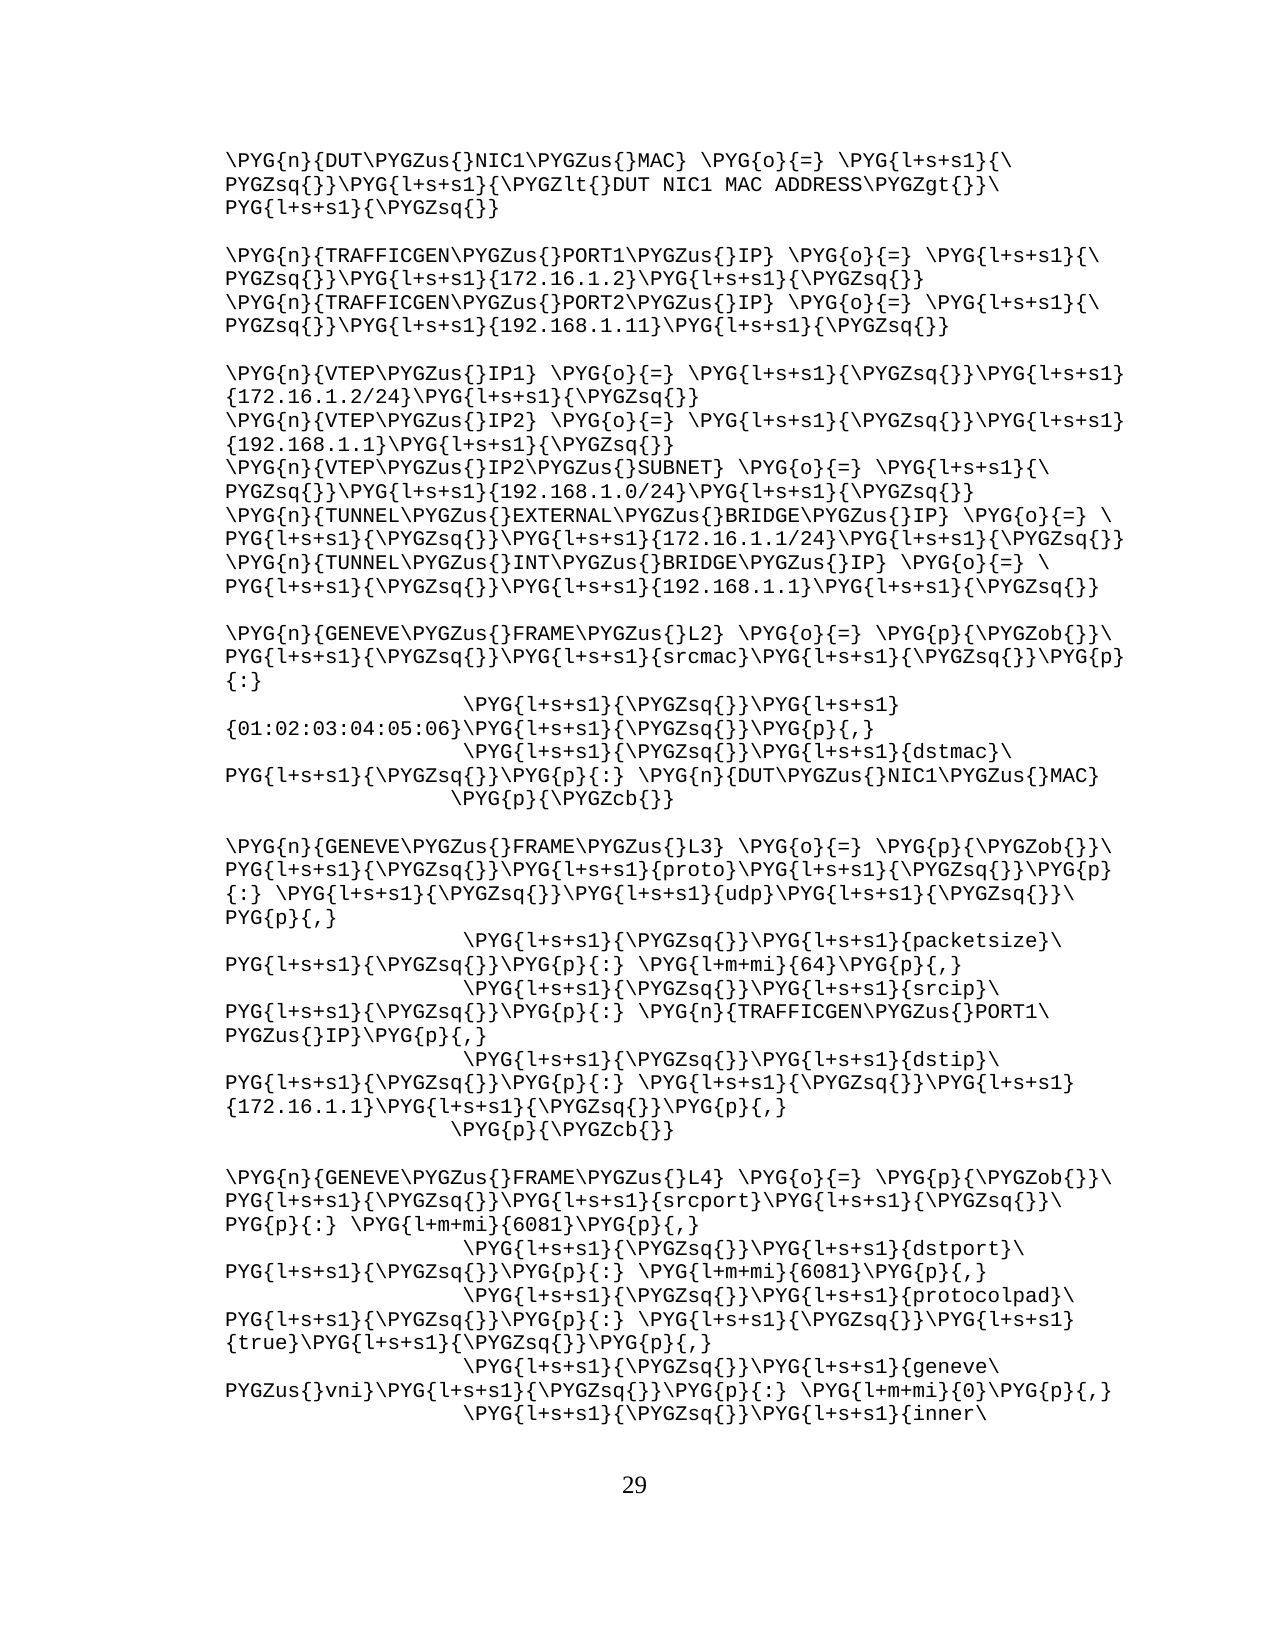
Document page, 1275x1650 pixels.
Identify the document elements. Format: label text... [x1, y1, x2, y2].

text \PYG{n}{GENEVE\PYGZus{}FRAME\PYGZus{}L2} \PYG{o}{=} \PYG{p}{\PYGZob{}}\PYG{l+s+s1}{\PYGZsq{}}\PYG{l+s+s1}{srcmac}\PYG{l+s+s1}{\PYGZsq{}}\PYG{p}{:} [225, 623, 1125, 694]
text \PYG{l+s+s1}{\PYGZsq{}}\PYG{l+s+s1}{01:02:03:04:05:06}\PYG{l+s+s1}{\PYGZsq{}}\PYG{p}{,} [225, 694, 1125, 741]
text \PYG{l+s+s1}{\PYGZsq{}}\PYG{l+s+s1}{protocolpad}\PYG{l+s+s1}{\PYGZsq{}}\PYG{p}{:} \PYG{l+s+s1}{\PYGZsq{}}\PYG{l+s+s1}{true}\PYG{l+s+s1}{\PYGZsq{}}\PYG{p}{,} [225, 1285, 1125, 1356]
text \PYG{n}{TUNNEL\PYGZus{}INT\PYGZus{}BRIDGE\PYGZus{}IP} \PYG{o}{=} \PYG{l+s+s1}{\PYGZsq{}}\PYG{l+s+s1}{192.168.1.1}\PYG{l+s+s1}{\PYGZsq{}} [225, 552, 1125, 599]
text \PYG{n}{GENEVE\PYGZus{}FRAME\PYGZus{}L3} \PYG{o}{=} \PYG{p}{\PYGZob{}}\PYG{l+s+s1}{\PYGZsq{}}\PYG{l+s+s1}{proto}\PYG{l+s+s1}{\PYGZsq{}}\PYG{p}{:} \PYG{l+s+s1}{\PYGZsq{}}\PYG{l+s+s1}{udp}\PYG{l+s+s1}{\PYGZsq{}}\PYG{p}{,} [225, 836, 1125, 930]
text \PYG{n}{TRAFFICGEN\PYGZus{}PORT1\PYGZus{}IP} \PYG{o}{=} \PYG{l+s+s1}{\PYGZsq{}}\PYG{l+s+s1}{172.16.1.2}\PYG{l+s+s1}{\PYGZsq{}} [225, 244, 1125, 292]
text \PYG{n}{GENEVE\PYGZus{}FRAME\PYGZus{}L4} \PYG{o}{=} \PYG{p}{\PYGZob{}}\PYG{l+s+s1}{\PYGZsq{}}\PYG{l+s+s1}{srcport}\PYG{l+s+s1}{\PYGZsq{}}\PYG{p}{:} \PYG{l+m+mi}{6081}\PYG{p}{,} [225, 1167, 1125, 1238]
text \PYG{l+s+s1}{\PYGZsq{}}\PYG{l+s+s1}{dstport}\PYG{l+s+s1}{\PYGZsq{}}\PYG{p}{:} \PYG{l+m+mi}{6081}\PYG{p}{,} [225, 1238, 1125, 1285]
text \PYG{p}{\PYGZcb{}} [225, 788, 1125, 812]
text \PYG{n}{TRAFFICGEN\PYGZus{}PORT2\PYGZus{}IP} \PYG{o}{=} \PYG{l+s+s1}{\PYGZsq{}}\PYG{l+s+s1}{192.168.1.11}\PYG{l+s+s1}{\PYGZsq{}} [225, 292, 1125, 339]
text \PYG{l+s+s1}{\PYGZsq{}}\PYG{l+s+s1}{packetsize}\PYG{l+s+s1}{\PYGZsq{}}\PYG{p}{:} \PYG{l+m+mi}{64}\PYG{p}{,} [225, 930, 1125, 978]
text \PYG{l+s+s1}{\PYGZsq{}}\PYG{l+s+s1}{dstmac}\PYG{l+s+s1}{\PYGZsq{}}\PYG{p}{:} \PYG{n}{DUT\PYGZus{}NIC1\PYGZus{}MAC} [225, 741, 1125, 788]
text \PYG{n}{DUT\PYGZus{}NIC1\PYGZus{}MAC} \PYG{o}{=} \PYG{l+s+s1}{\PYGZsq{}}\PYG{l+s+s1}{\PYGZlt{}DUT NIC1 MAC ADDRESS\PYGZgt{}}\PYG{l+s+s1}{\PYGZsq{}} [225, 150, 1125, 221]
text \PYG{l+s+s1}{\PYGZsq{}}\PYG{l+s+s1}{geneve\PYGZus{}vni}\PYG{l+s+s1}{\PYGZsq{}}\PYG{p}{:} \PYG{l+m+mi}{0}\PYG{p}{,} [225, 1356, 1125, 1403]
text \PYG{p}{\PYGZcb{}} [225, 1119, 1125, 1143]
text \PYG{n}{VTEP\PYGZus{}IP1} \PYG{o}{=} \PYG{l+s+s1}{\PYGZsq{}}\PYG{l+s+s1}{172.16.1.2/24}\PYG{l+s+s1}{\PYGZsq{}} [225, 363, 1125, 410]
text \PYG{l+s+s1}{\PYGZsq{}}\PYG{l+s+s1}{inner\ [225, 1403, 1125, 1427]
text \PYG{n}{VTEP\PYGZus{}IP2\PYGZus{}SUBNET} \PYG{o}{=} \PYG{l+s+s1}{\PYGZsq{}}\PYG{l+s+s1}{192.168.1.0/24}\PYG{l+s+s1}{\PYGZsq{}} [225, 457, 1125, 505]
text \PYG{n}{VTEP\PYGZus{}IP2} \PYG{o}{=} \PYG{l+s+s1}{\PYGZsq{}}\PYG{l+s+s1}{192.168.1.1}\PYG{l+s+s1}{\PYGZsq{}} [225, 410, 1125, 457]
text \PYG{n}{TUNNEL\PYGZus{}EXTERNAL\PYGZus{}BRIDGE\PYGZus{}IP} \PYG{o}{=} \PYG{l+s+s1}{\PYGZsq{}}\PYG{l+s+s1}{172.16.1.1/24}\PYG{l+s+s1}{\PYGZsq{}} [225, 505, 1125, 552]
text \PYG{l+s+s1}{\PYGZsq{}}\PYG{l+s+s1}{dstip}\PYG{l+s+s1}{\PYGZsq{}}\PYG{p}{:} \PYG{l+s+s1}{\PYGZsq{}}\PYG{l+s+s1}{172.16.1.1}\PYG{l+s+s1}{\PYGZsq{}}\PYG{p}{,} [225, 1048, 1125, 1119]
text \PYG{l+s+s1}{\PYGZsq{}}\PYG{l+s+s1}{srcip}\PYG{l+s+s1}{\PYGZsq{}}\PYG{p}{:} \PYG{n}{TRAFFICGEN\PYGZus{}PORT1\PYGZus{}IP}\PYG{p}{,} [225, 978, 1125, 1048]
